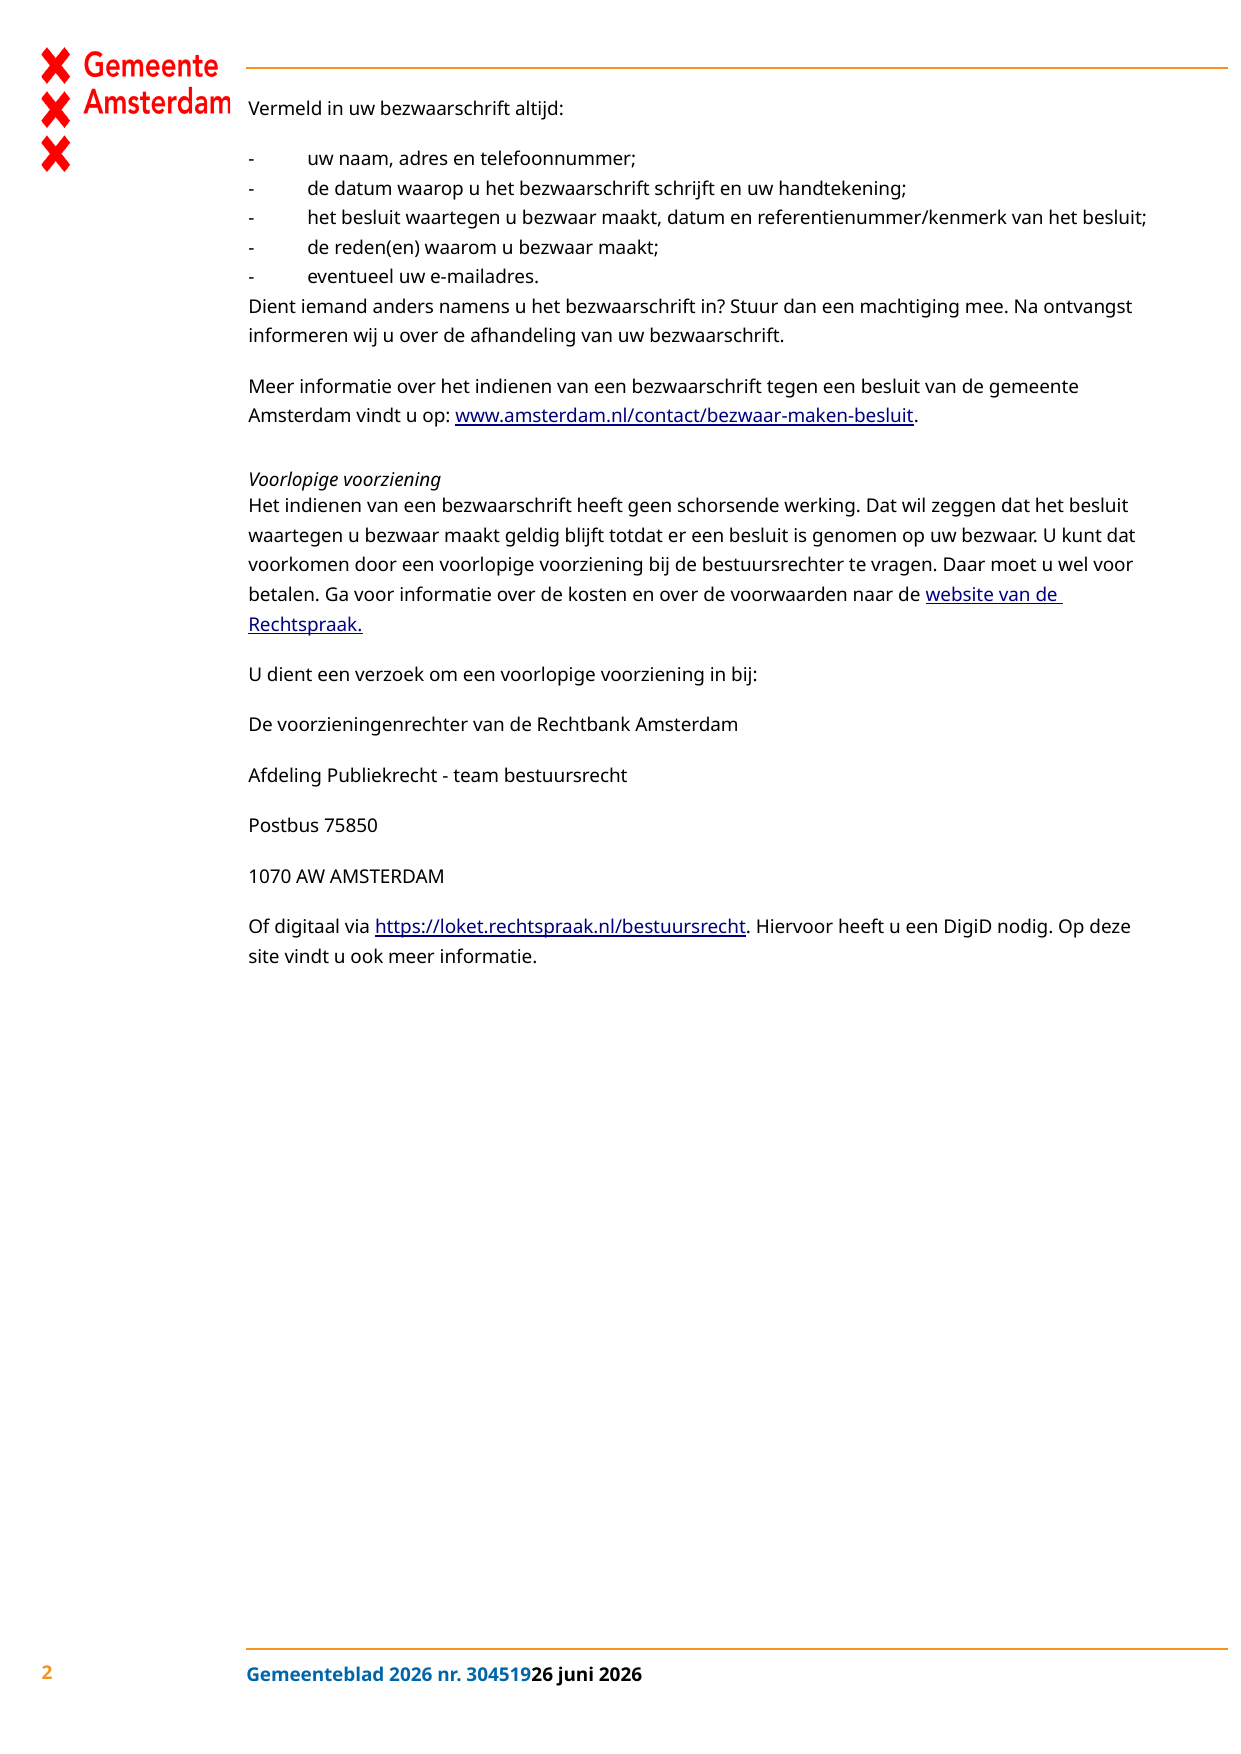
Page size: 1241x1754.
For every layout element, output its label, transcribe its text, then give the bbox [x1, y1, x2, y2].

list uw naam, adres en telefoonnummer; [248, 145, 1152, 171]
text Voorlopige voorziening [248, 467, 1152, 492]
list eventueel uw e-mailadres. [248, 263, 1152, 289]
text De voorzieningenrechter van de Rechtbank Amsterdam [248, 712, 1152, 737]
text Dient iemand anders namens u het bezwaarschrift in? Stuur dan een machtiging mee. Na ontvangst informeren wij u over de afhandeling van uw bezwaarschrift. [248, 293, 1152, 348]
text U dient een verzoek om een voorlopige voorziening in bij: [248, 661, 1152, 687]
picture [41, 47, 231, 172]
text Afdeling Publiekrecht - team bestuursrecht [248, 762, 1152, 788]
text Meer informatie over het indienen van een bezwaarschrift tegen een besluit van de gemeente Amsterdam vindt u op: www.amsterdam.nl/contact/bezwaar-maken-besluit. [248, 373, 1152, 428]
text Vermeld in uw bezwaarschrift altijd: [248, 95, 1152, 121]
list de datum waarop u het bezwaarschrift schrijft en uw handtekening; [248, 175, 1152, 201]
text Het indienen van een bezwaarschrift heeft geen schorsende werking. Dat wil zeggen dat het besluit waartegen u bezwaar maakt geldig blijft totdat er een besluit is genomen op uw bezwaar. U kunt dat voorkomen door een voorlopige voorziening bij de bestuursrechter te vragen. Daar moet u wel voor betalen. Ga voor informatie over de kosten en over de voorwaarden naar de website van de Rechtspraak. [248, 492, 1152, 636]
text 1070 AW AMSTERDAM [248, 863, 1152, 888]
list de reden(en) waarom u bezwaar maakt; [248, 234, 1152, 260]
list het besluit waartegen u bezwaar maakt, datum en referentienummer/kenmerk van het besluit; [248, 204, 1152, 230]
text Of digitaal via https://loket.rechtspraak.nl/bestuursrecht. Hiervoor heeft u een DigiD nodig. Op deze site vindt u ook meer informatie. [248, 913, 1152, 968]
text Postbus 75850 [248, 812, 1152, 838]
